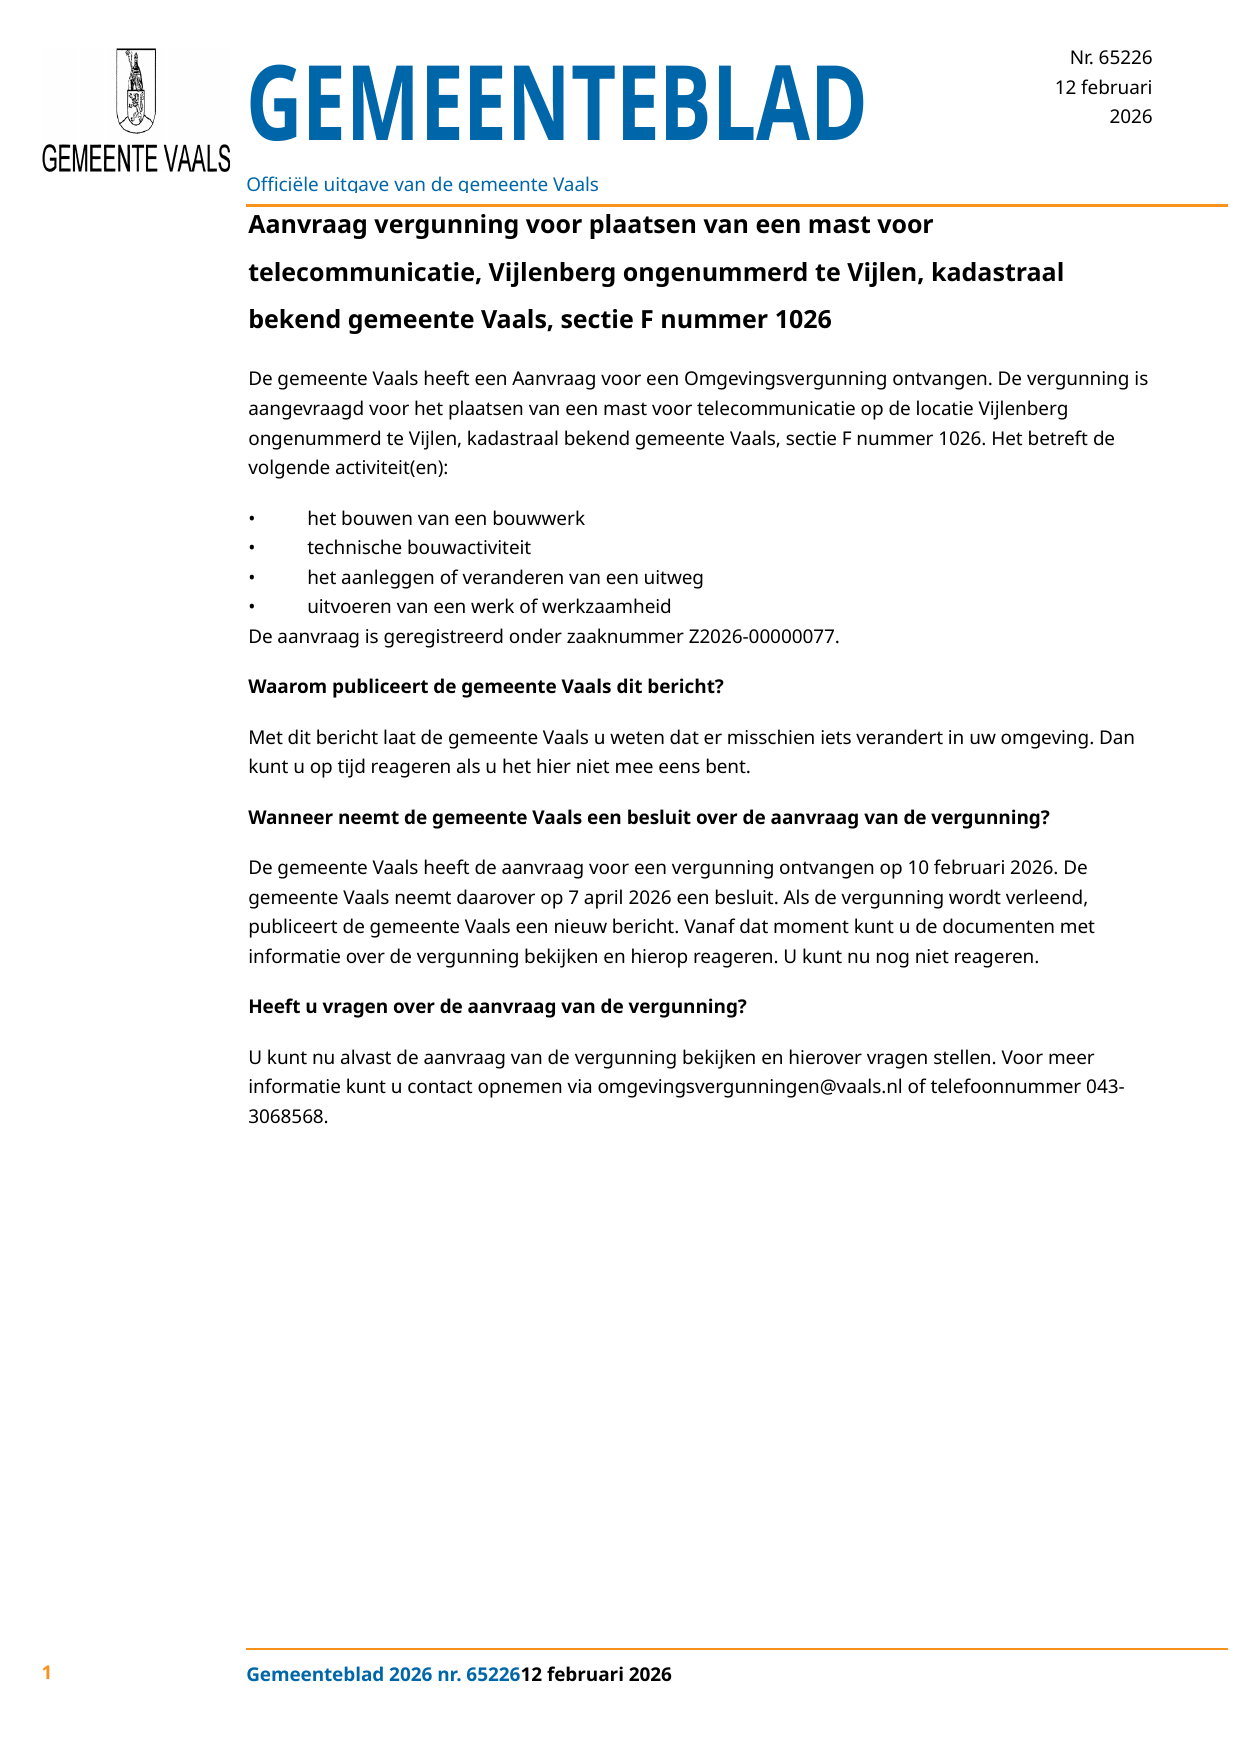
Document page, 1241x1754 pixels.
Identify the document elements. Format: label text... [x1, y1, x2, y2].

text De gemeente Vaals heeft een Aanvraag voor een Omgevingsvergunning ontvangen. De vergunning is aangevraagd voor het plaatsen van een mast voor telecommunicatie op de locatie Vijlenberg ongenummerd te Vijlen, kadastraal bekend gemeente Vaals, sectie F nummer 1026. Het betreft de volgende activiteit(en): [248, 366, 1152, 480]
picture [41, 47, 231, 172]
list uitvoeren van een werk of werkzaamheid [248, 593, 1152, 619]
text U kunt nu alvast de aanvraag van de vergunning bekijken en hierover vragen stellen. Voor meer informatie kunt u contact opnemen via omgevingsvergunningen@vaals.nl of telefoonnummer 043-3068568. [248, 1044, 1152, 1129]
text Heeft u vragen over de aanvraag van de vergunning? [248, 993, 1152, 1019]
list het bouwen van een bouwwerk [248, 505, 1152, 530]
text Waarom publiceert de gemeente Vaals dit bericht? [248, 673, 1152, 699]
list technische bouwactiviteit [248, 534, 1152, 560]
text Met dit bericht laat de gemeente Vaals u weten dat er misschien iets verandert in uw omgeving. Dan kunt u op tijd reageren als u het hier niet mee eens bent. [248, 724, 1152, 779]
text De gemeente Vaals heeft de aanvraag voor een vergunning ontvangen op 10 februari 2026. De gemeente Vaals neemt daarover op 7 april 2026 een besluit. Als de vergunning wordt verleend, publiceert de gemeente Vaals een nieuw bericht. Vanaf dat moment kunt u de documenten met informatie over de vergunning bekijken en hierop reageren. U kunt nu nog niet reageren. [248, 854, 1152, 969]
list het aanleggen of veranderen van een uitweg [248, 564, 1152, 589]
text Wanneer neemt de gemeente Vaals een besluit over de aanvraag van de vergunning? [248, 804, 1152, 829]
text De aanvraag is geregistreerd onder zaaknummer Z2026-00000077. [248, 623, 1152, 649]
text Aanvraag vergunning voor plaatsen van een mast voor telecommunicatie, Vijlenberg ongenummerd te Vijlen, kadastraal bekend gemeente Vaals, sectie F nummer 1026 [248, 207, 1152, 336]
